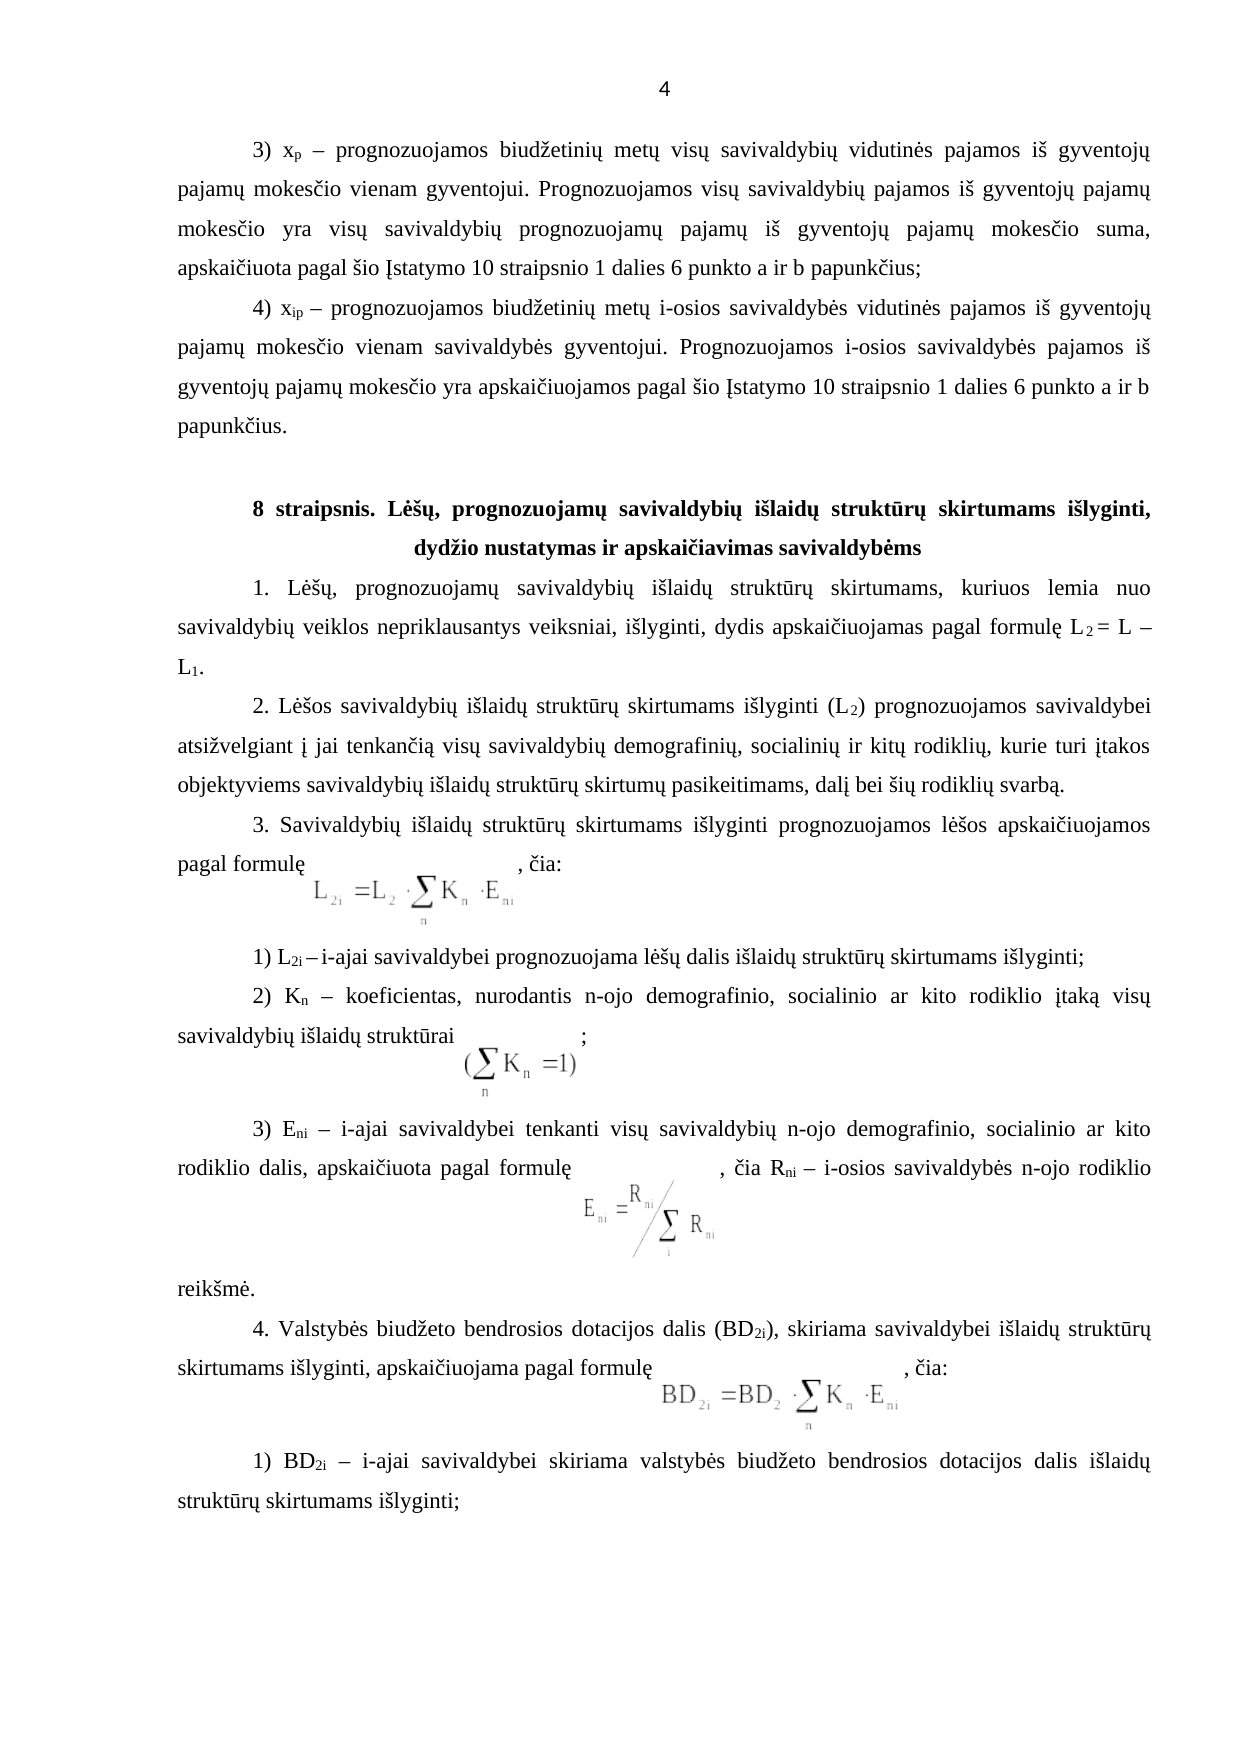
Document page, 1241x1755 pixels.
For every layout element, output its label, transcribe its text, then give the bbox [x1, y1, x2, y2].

text 1) L2i – i-ajai savivaldybei prognozuojama lėšų dalis išlaidų struktūrų skirtumams išlyginti; [177, 943, 1152, 969]
text 2. Lėšos savivaldybių išlaidų struktūrų skirtumams išlyginti (L2) prognozuojamos savivaldybei atsižvelgiant į jai tenkančią visų savivaldybių demografinių, socialinių ir kitų rodiklių, kurie turi įtakos objektyviems savivaldybių išlaidų struktūrų skirtumų pasikeitimams, dalį bei šių rodiklių svarbą. [177, 692, 1152, 798]
text 1) BD2i – i-ajai savivaldybei skiriama valstybės biudžeto bendrosios dotacijos dalis išlaidų struktūrų skirtumams išlyginti; [177, 1447, 1152, 1513]
text 4) xip – prognozuojamos biudžetinių metų i-osios savivaldybės vidutinės pajamos iš gyventojų pajamų mokesčio vienam savivaldybės gyventojui. Prognozuojamos i-osios savivaldybės pajamos iš gyventojų pajamų mokesčio yra apskaičiuojamos pagal šio Įstatymo 10 straipsnio 1 dalies 6 punkto a ir b papunkčius. [177, 294, 1152, 439]
text 3) Eni – i-ajai savivaldybei tenkanti visų savivaldybių n-ojo demografinio, socialinio ar kito rodiklio dalis, apskaičiuota pagal formulę , čia Rni – i-osios savivaldybės n-ojo rodiklio reikšmė. [177, 1115, 1152, 1302]
text 3) xp – prognozuojamos biudžetinių metų visų savivaldybių vidutinės pajamos iš gyventojų pajamų mokesčio vienam gyventojui. Prognozuojamos visų savivaldybių pajamos iš gyventojų pajamų mokesčio yra visų savivaldybių prognozuojamų pajamų iš gyventojų pajamų mokesčio suma, apskaičiuota pagal šio Įstatymo 10 straipsnio 1 dalies 6 punkto a ir b papunkčius; [177, 136, 1152, 281]
text 1. Lėšų, prognozuojamų savivaldybių išlaidų struktūrų skirtumams, kuriuos lemia nuo savivaldybių veiklos nepriklausantys veiksniai, išlyginti, dydis apskaičiuojamas pagal formulę L2 = L – L1. [177, 574, 1152, 679]
text 2) Kn – koeficientas, nurodantis n-ojo demografinio, socialinio ar kito rodiklio įtaką visų savivaldybių išlaidų struktūrai ; [177, 982, 1152, 1102]
text 3. Savivaldybių išlaidų struktūrų skirtumams išlyginti prognozuojamos lėšos apskaičiuojamos pagal formulę , čia: [177, 811, 1152, 930]
text 8 straipsnis. Lėšų, prognozuojamų savivaldybių išlaidų struktūrų skirtumams išlyginti, dydžio nustatymas ir apskaičiavimas savivaldybėms [252, 495, 1152, 561]
text 4. Valstybės biudžeto bendrosios dotacijos dalis (BD2i), skiriama savivaldybei išlaidų struktūrų skirtumams išlyginti, apskaičiuojama pagal formulę , čia: [177, 1315, 1152, 1434]
